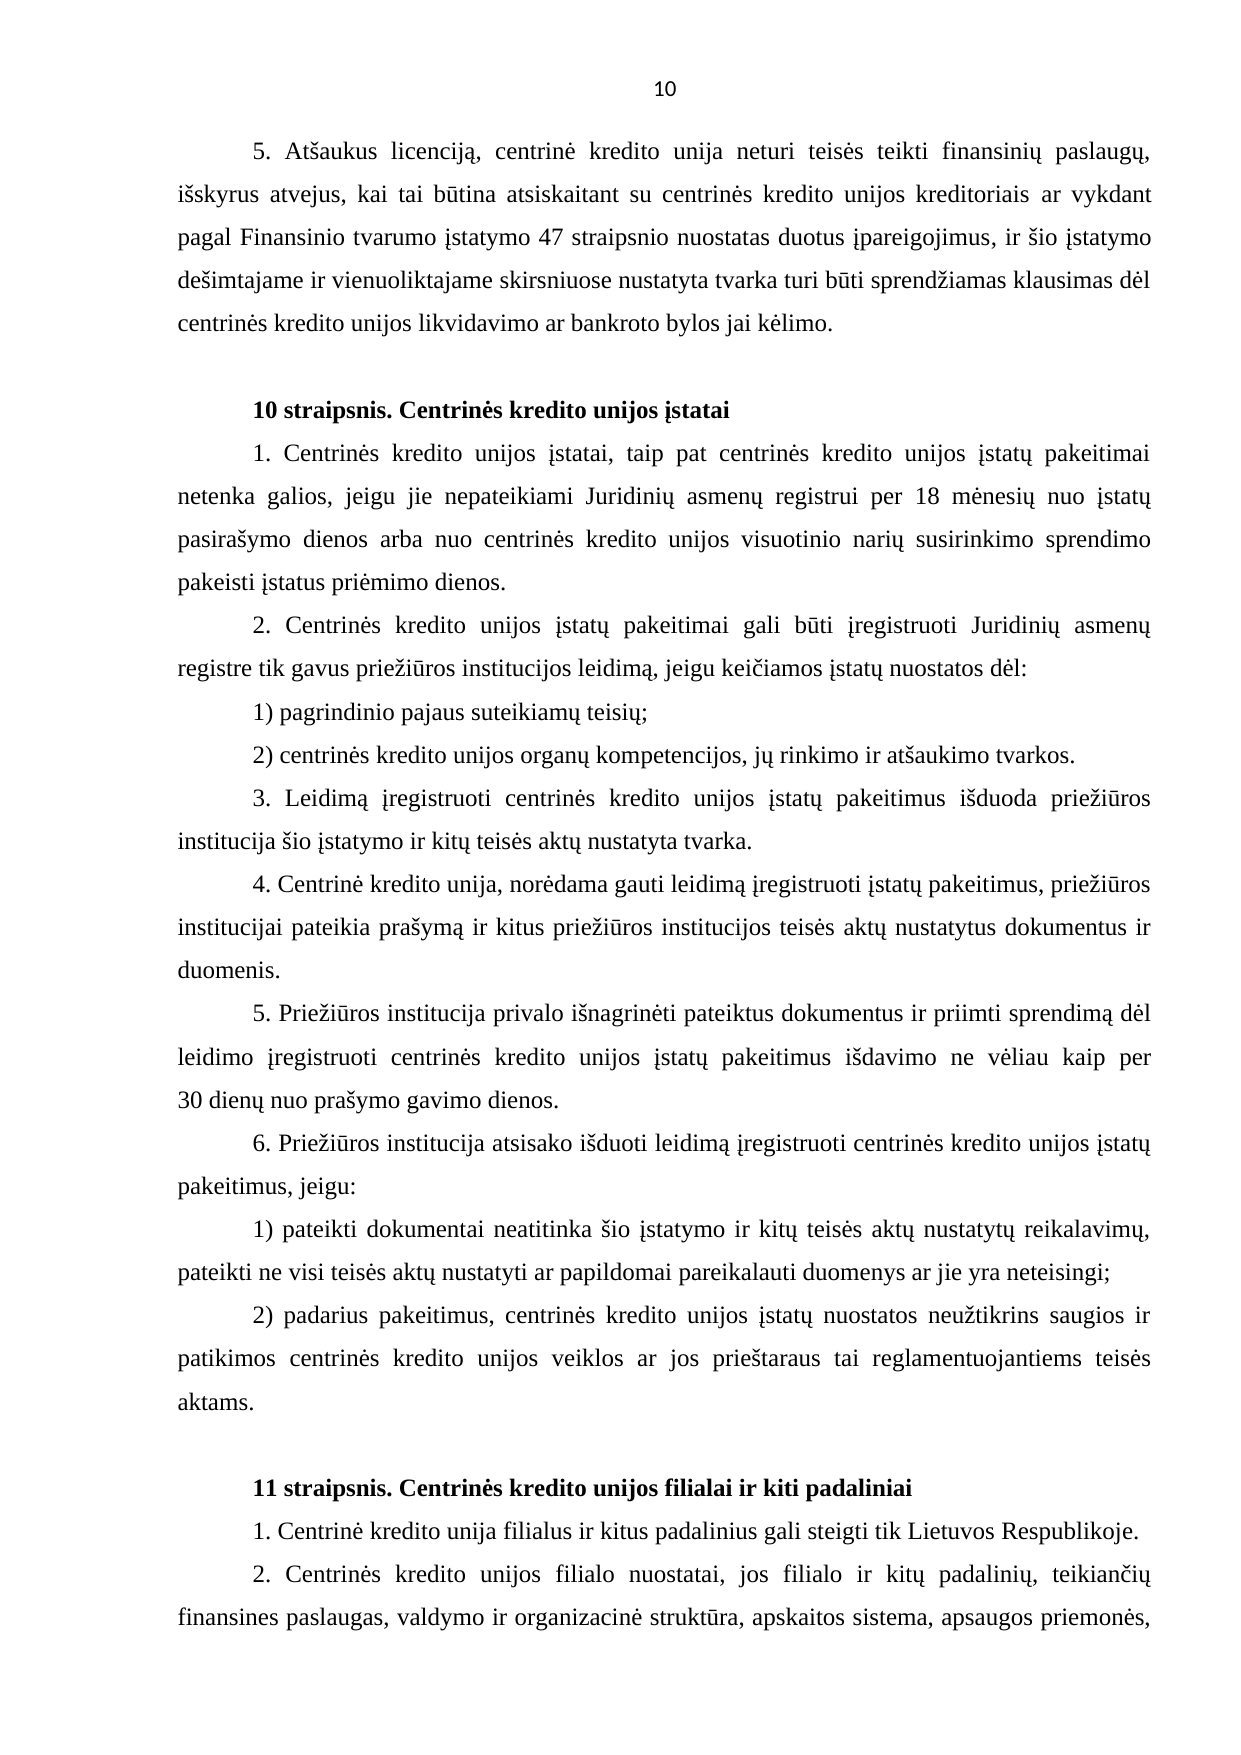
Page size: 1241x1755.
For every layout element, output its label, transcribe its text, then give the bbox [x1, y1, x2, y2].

text 3. Leidimą įregistruoti centrinės kredito unijos įstatų pakeitimus išduoda priežiūros institucija šio įstatymo ir kitų teisės aktų nustatyta tvarka. [177, 783, 1152, 855]
text 1) pagrindinio pajaus suteikiamų teisių; [177, 697, 1152, 725]
text 2. Centrinės kredito unijos filialo nuostatai, jos filialo ir kitų padalinių, teikiančių finansines paslaugas, valdymo ir organizacinė struktūra, apskaitos sistema, apsaugos priemonės, [177, 1559, 1152, 1631]
text 1) pateikti dokumentai neatitinka šio įstatymo ir kitų teisės aktų nustatytų reikalavimų, pateikti ne visi teisės aktų nustatyti ar papildomai pareikalauti duomenys ar jie yra neteisingi; [177, 1214, 1152, 1286]
text 11 straipsnis. Centrinės kredito unijos filialai ir kiti padaliniai [177, 1473, 1152, 1502]
text 5. Priežiūros institucija privalo išnagrinėti pateiktus dokumentus ir priimti sprendimą dėl leidimo įregistruoti centrinės kredito unijos įstatų pakeitimus išdavimo ne vėliau kaip per 30 dienų nuo prašymo gavimo dienos. [177, 998, 1152, 1113]
text 1. Centrinė kredito unija filialus ir kitus padalinius gali steigti tik Lietuvos Respublikoje. [177, 1516, 1152, 1545]
text 5. Atšaukus licenciją, centrinė kredito unija neturi teisės teikti finansinių paslaugų, išskyrus atvejus, kai tai būtina atsiskaitant su centrinės kredito unijos kreditoriais ar vykdant pagal Finansinio tvarumo įstatymo 47 straipsnio nuostatas duotus įpareigojimus, ir šio įstatymo dešimtajame ir vienuoliktajame skirsniuose nustatyta tvarka turi būti sprendžiamas klausimas dėl centrinės kredito unijos likvidavimo ar bankroto bylos jai kėlimo. [177, 136, 1152, 337]
text 1. Centrinės kredito unijos įstatai, taip pat centrinės kredito unijos įstatų pakeitimai netenka galios, jeigu jie nepateikiami Juridinių asmenų registrui per 18 mėnesių nuo įstatų pasirašymo dienos arba nuo centrinės kredito unijos visuotinio narių susirinkimo sprendimo pakeisti įstatus priėmimo dienos. [177, 438, 1152, 596]
text 10 straipsnis. Centrinės kredito unijos įstatai [177, 395, 1152, 423]
text 6. Priežiūros institucija atsisako išduoti leidimą įregistruoti centrinės kredito unijos įstatų pakeitimus, jeigu: [177, 1128, 1152, 1200]
text 2) padarius pakeitimus, centrinės kredito unijos įstatų nuostatos neužtikrins saugios ir patikimos centrinės kredito unijos veiklos ar jos prieštaraus tai reglamentuojantiems teisės aktams. [177, 1300, 1152, 1415]
text 4. Centrinė kredito unija, norėdama gauti leidimą įregistruoti įstatų pakeitimus, priežiūros institucijai pateikia prašymą ir kitus priežiūros institucijos teisės aktų nustatytus dokumentus ir duomenis. [177, 869, 1152, 984]
text 2) centrinės kredito unijos organų kompetencijos, jų rinkimo ir atšaukimo tvarkos. [177, 740, 1152, 768]
text 2. Centrinės kredito unijos įstatų pakeitimai gali būti įregistruoti Juridinių asmenų registre tik gavus priežiūros institucijos leidimą, jeigu keičiamos įstatų nuostatos dėl: [177, 610, 1152, 682]
